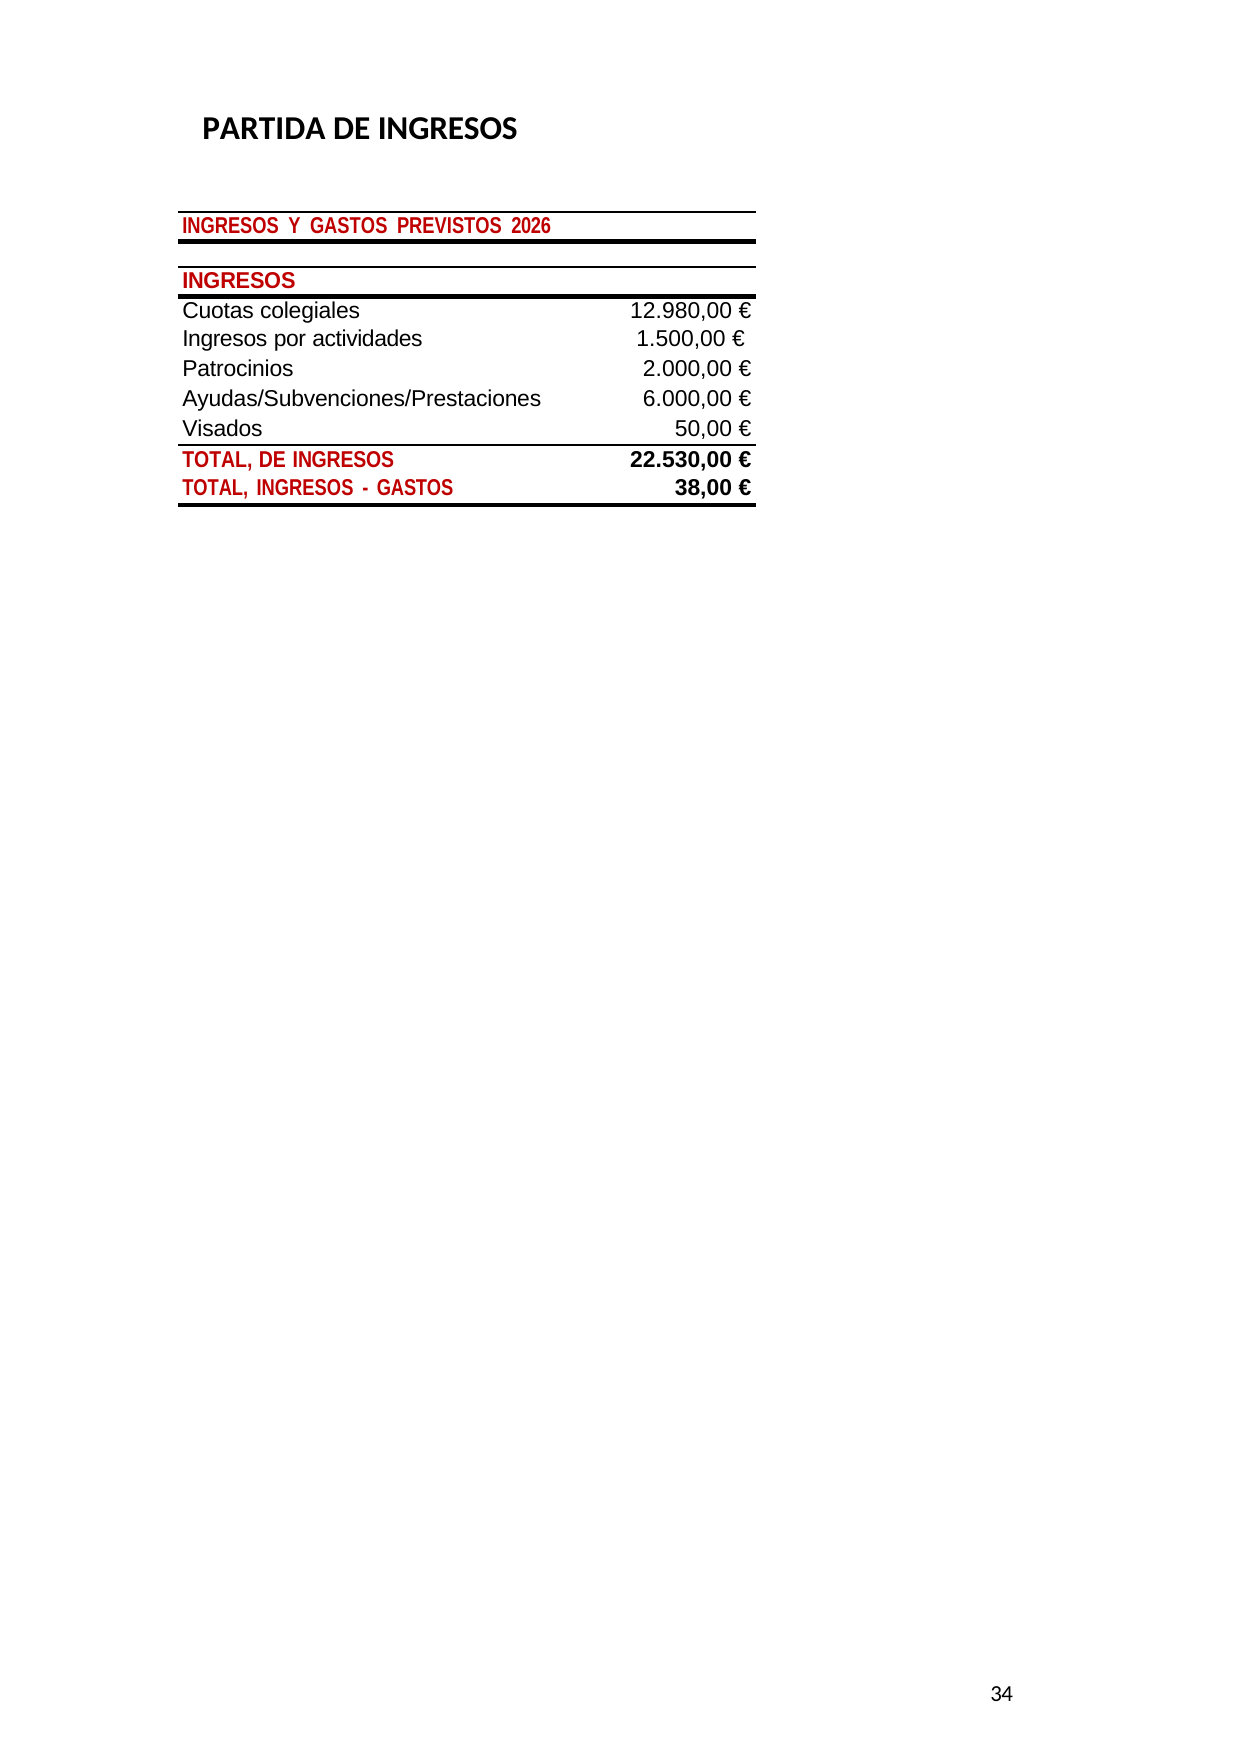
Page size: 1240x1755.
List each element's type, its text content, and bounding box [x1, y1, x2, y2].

table_cell [178, 244, 593, 266]
table_cell 2.000,00 € [593, 354, 756, 384]
table_cell 22.530,00 € [593, 446, 756, 472]
table_cell TOTAL, DE INGRESOS [178, 446, 593, 472]
table_cell 12.980,00 € [593, 299, 756, 324]
table_cell Cuotas colegiales [178, 299, 593, 324]
table_cell INGRESOS [178, 268, 593, 294]
table_cell 38,00 € [593, 473, 756, 502]
subtitle PARTIDA DE INGRESOS [202, 107, 1122, 147]
table_cell [593, 268, 756, 294]
table_cell Ayudas/Subvenciones/Prestaciones [178, 384, 593, 414]
table_cell Ingresos por actividades [178, 324, 593, 354]
table_cell Patrocinios [178, 354, 593, 384]
table_cell TOTAL, INGRESOS - GASTOS [178, 473, 593, 502]
table_cell [593, 244, 756, 266]
table_header INGRESOS Y GASTOS PREVISTOS 2026 [178, 213, 593, 239]
table_cell 1.500,00 € [593, 324, 756, 354]
table_header [593, 213, 756, 239]
table_cell Visados [178, 414, 593, 444]
table_cell 6.000,00 € [593, 384, 756, 414]
table_cell 50,00 € [593, 414, 756, 444]
